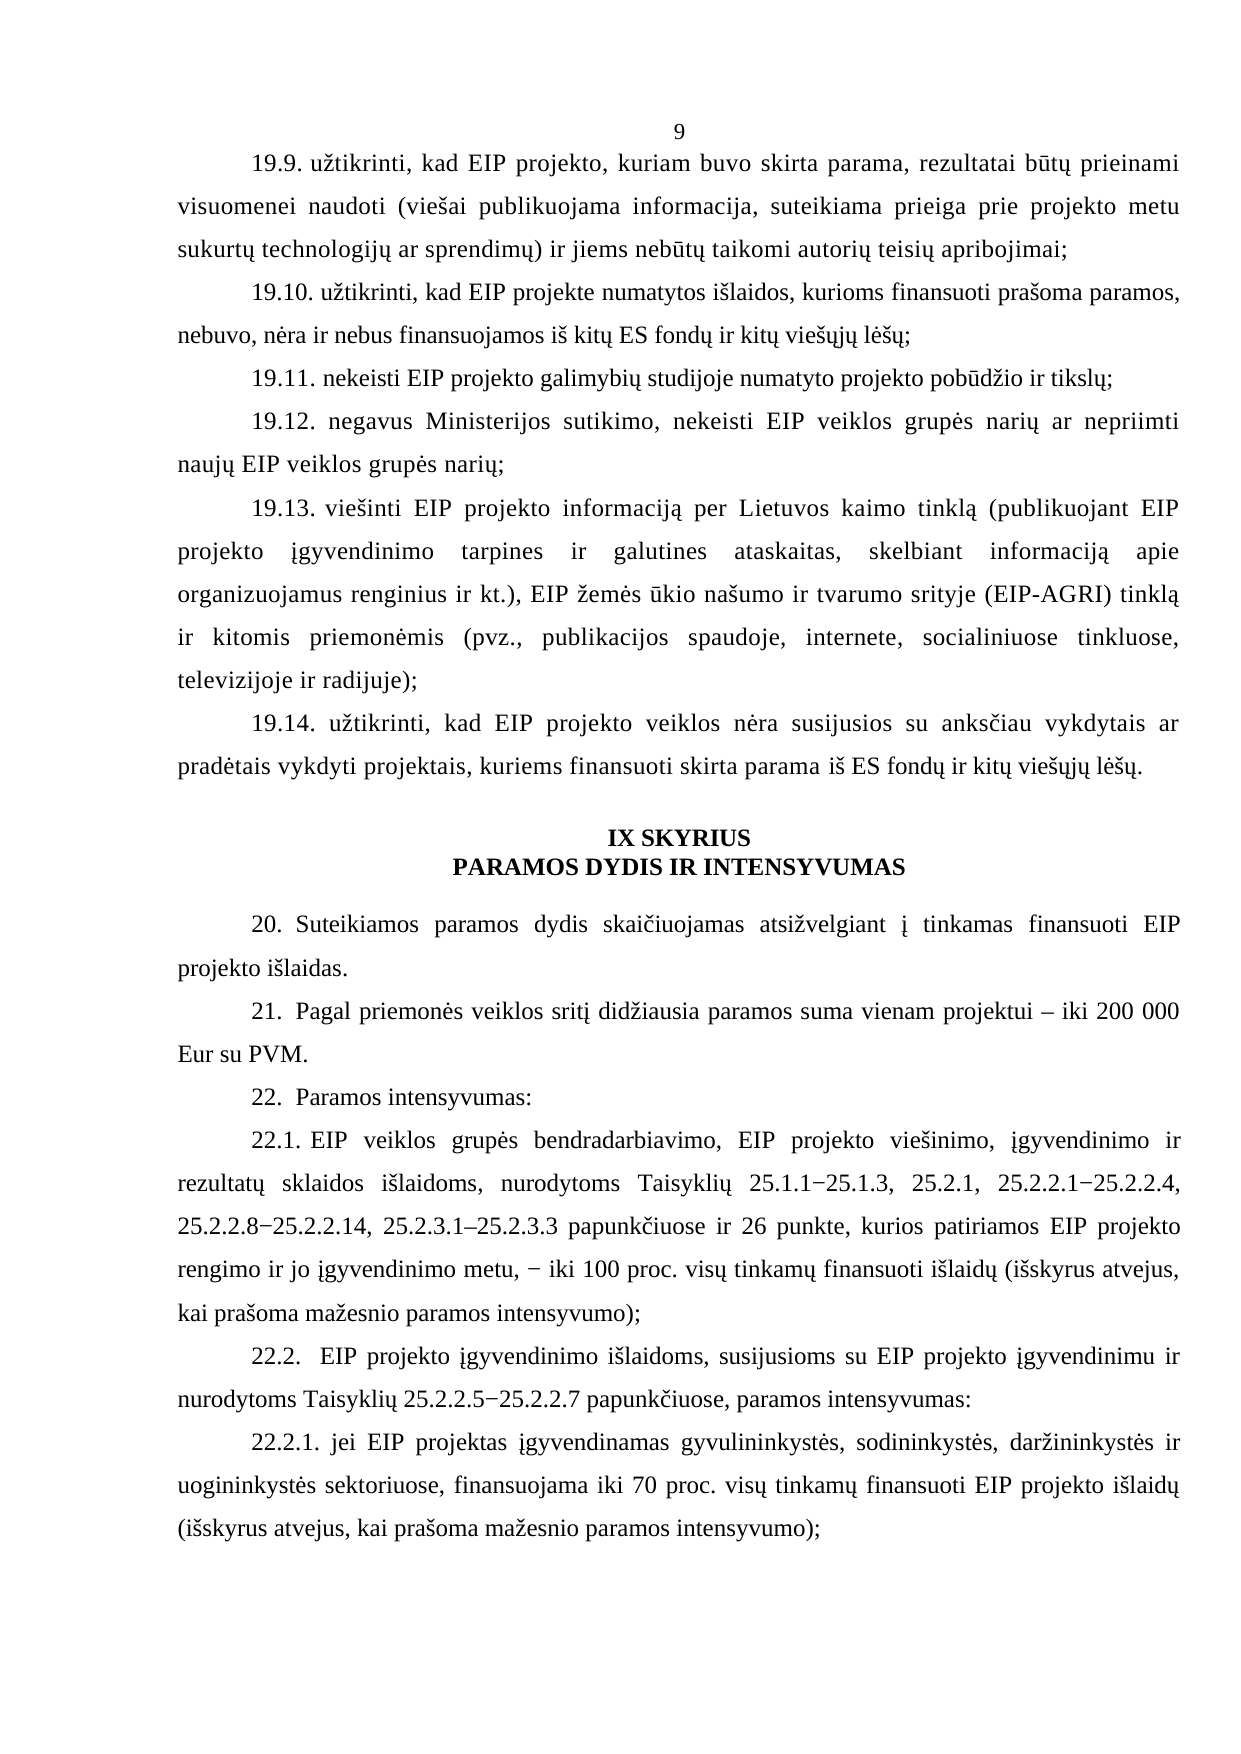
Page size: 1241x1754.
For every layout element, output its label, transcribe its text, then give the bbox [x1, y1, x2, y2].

text 22.2.1. jei EIP projektas įgyvendinamas gyvulininkystės, sodininkystės, daržininkystės ir uogininkystės sektoriuose, finansuojama iki 70 proc. visų tinkamų finansuoti EIP projekto išlaidų (išskyrus atvejus, kai prašoma mažesnio paramos intensyvumo); [177, 1427, 1181, 1542]
text PARAMOS DYDIS IR INTENSYVUMAS [177, 852, 1181, 881]
text 19.14. užtikrinti, kad EIP projekto veiklos nėra susijusios su anksčiau vykdytais ar pradėtais vykdyti projektais, kuriems finansuoti skirta parama iš ES fondų ir kitų viešųjų lėšų. [177, 708, 1181, 780]
text 20. Suteikiamos paramos dydis skaičiuojamas atsižvelgiant į tinkamas finansuoti EIP projekto išlaidas. [177, 909, 1181, 981]
text IX SKYRIUS [177, 823, 1181, 852]
text 19.12. negavus Ministerijos sutikimo, nekeisti EIP veiklos grupės narių ar nepriimti naujų EIP veiklos grupės narių; [177, 406, 1181, 478]
text 19.9. užtikrinti, kad EIP projekto, kuriam buvo skirta parama, rezultatai būtų prieinami visuomenei naudoti (viešai publikuojama informacija, suteikiama prieiga prie projekto metu sukurtų technologijų ar sprendimų) ir jiems nebūtų taikomi autorių teisių apribojimai; [177, 148, 1181, 263]
text 19.10. užtikrinti, kad EIP projekte numatytos išlaidos, kurioms finansuoti prašoma paramos, nebuvo, nėra ir nebus finansuojamos iš kitų ES fondų ir kitų viešųjų lėšų; [177, 277, 1181, 349]
text 22.1. EIP veiklos grupės bendradarbiavimo, EIP projekto viešinimo, įgyvendinimo ir rezultatų sklaidos išlaidoms, nurodytoms Taisyklių 25.1.1−25.1.3, 25.2.1, 25.2.2.1−25.2.2.4, 25.2.2.8−25.2.2.14, 25.2.3.1–25.2.3.3 papunkčiuose ir 26 punkte, kurios patiriamos EIP projekto rengimo ir jo įgyvendinimo metu, − iki 100 proc. visų tinkamų finansuoti išlaidų (išskyrus atvejus, kai prašoma mažesnio paramos intensyvumo); [177, 1125, 1181, 1326]
text 21. Pagal priemonės veiklos sritį didžiausia paramos suma vienam projektui – iki 200 000 Eur su PVM. [177, 996, 1181, 1068]
text 19.13. viešinti EIP projekto informaciją per Lietuvos kaimo tinklą (publikuojant EIP projekto įgyvendinimo tarpines ir galutines ataskaitas, skelbiant informaciją apie organizuojamus renginius ir kt.), EIP žemės ūkio našumo ir tvarumo srityje (EIP-AGRI) tinklą ir kitomis priemonėmis (pvz., publikacijos spaudoje, internete, socialiniuose tinkluose, televizijoje ir radijuje); [177, 493, 1181, 694]
text 22.2. EIP projekto įgyvendinimo išlaidoms, susijusioms su EIP projekto įgyvendinimu ir nurodytoms Taisyklių 25.2.2.5−25.2.2.7 papunkčiuose, paramos intensyvumas: [177, 1341, 1181, 1413]
text 19.11. nekeisti EIP projekto galimybių studijoje numatyto projekto pobūdžio ir tikslų; [177, 363, 1181, 392]
text 22. Paramos intensyvumas: [177, 1082, 1181, 1111]
